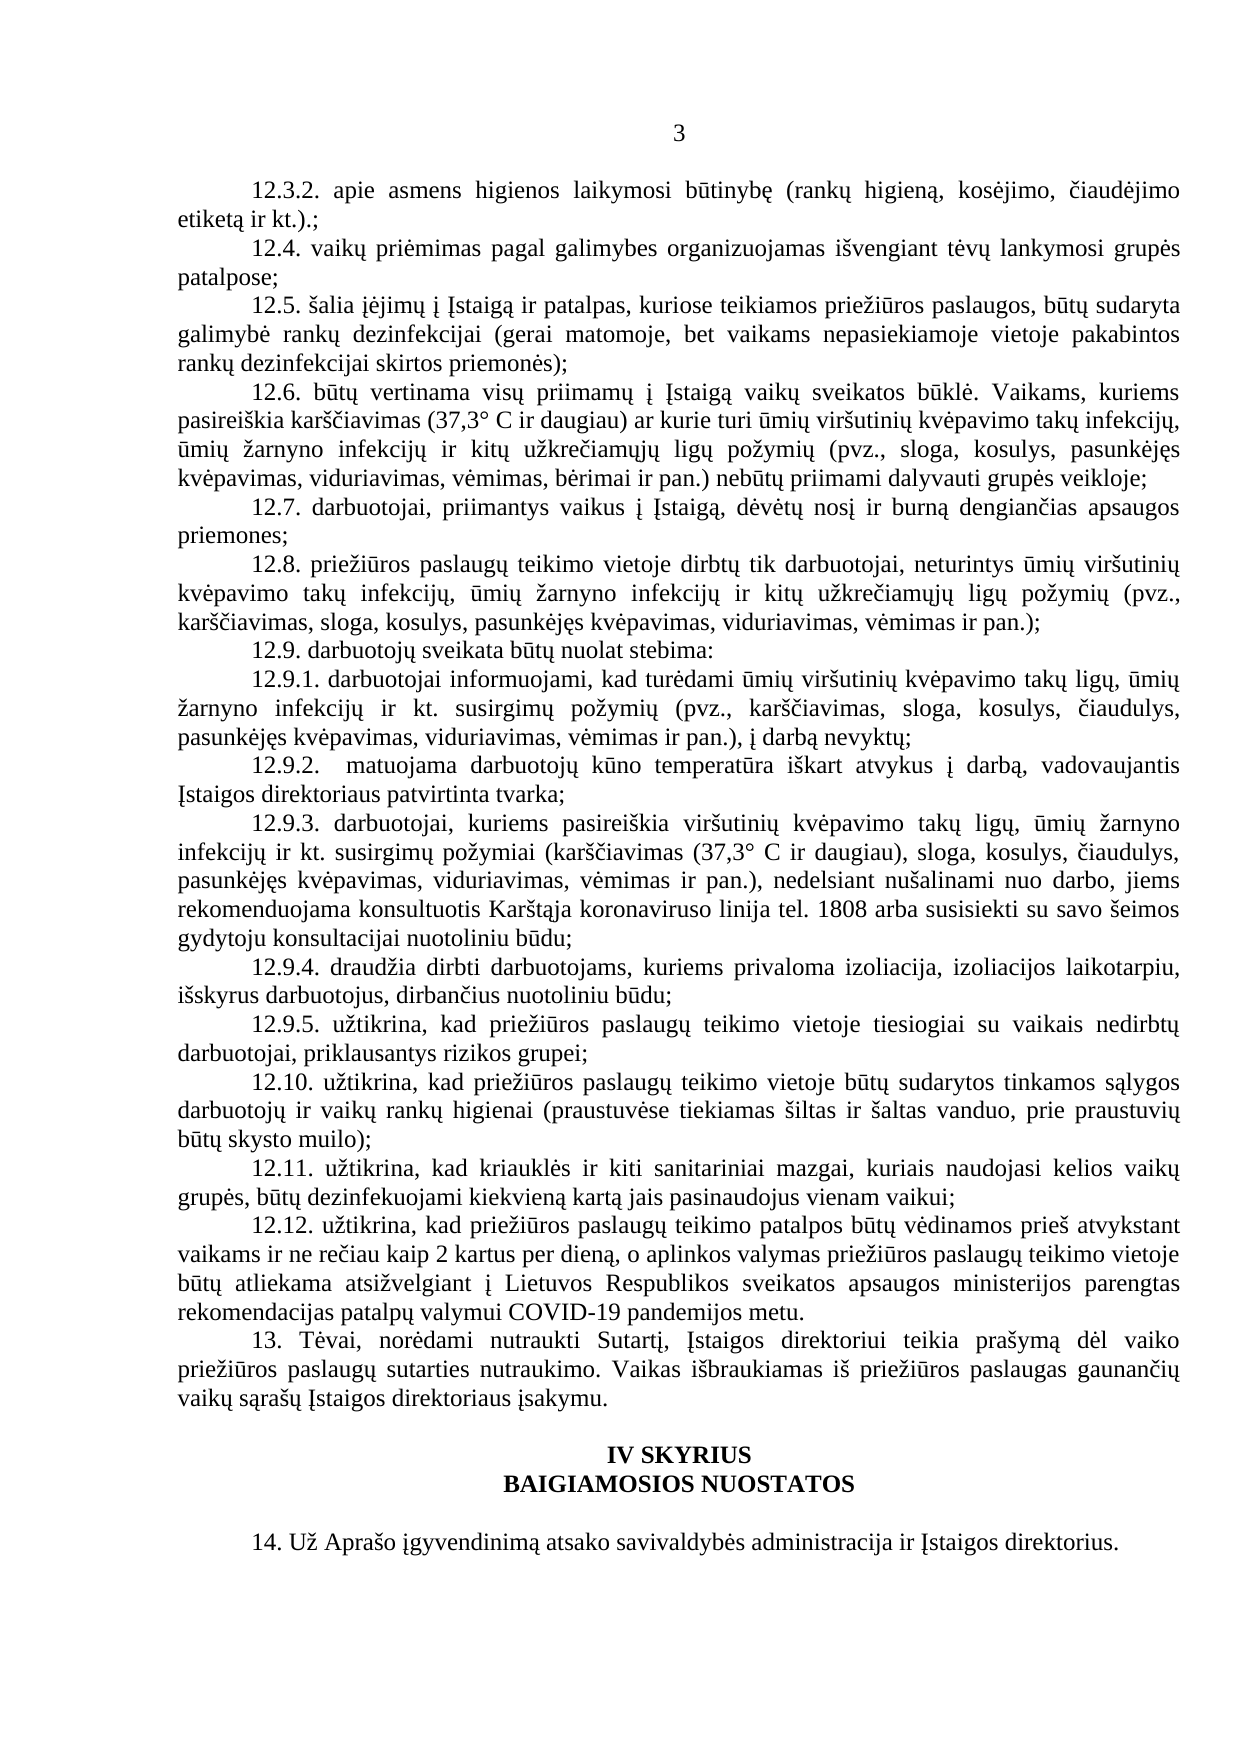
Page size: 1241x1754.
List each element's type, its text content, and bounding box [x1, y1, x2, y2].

text 12.9.1. darbuotojai informuojami, kad turėdami ūmių viršutinių kvėpavimo takų ligų, ūmių žarnyno infekcijų ir kt. susirgimų požymių (pvz., karščiavimas, sloga, kosulys, čiaudulys, pasunkėjęs kvėpavimas, viduriavimas, vėmimas ir pan.), į darbą nevyktų; [177, 664, 1181, 751]
text 12.12. užtikrina, kad priežiūros paslaugų teikimo patalpos būtų vėdinamos prieš atvykstant vaikams ir ne rečiau kaip 2 kartus per dieną, o aplinkos valymas priežiūros paslaugų teikimo vietoje būtų atliekama atsižvelgiant į Lietuvos Respublikos sveikatos apsaugos ministerijos parengtas rekomendacijas patalpų valymui COVID-19 pandemijos metu. [177, 1211, 1181, 1326]
text 14. Už Aprašo įgyvendinimą atsako savivaldybės administracija ir Įstaigos direktorius. [177, 1527, 1181, 1556]
text 12.5. šalia įėjimų į Įstaigą ir patalpas, kuriose teikiamos priežiūros paslaugos, būtų sudaryta galimybė rankų dezinfekcijai (gerai matomoje, bet vaikams nepasiekiamoje vietoje pakabintos rankų dezinfekcijai skirtos priemonės); [177, 291, 1181, 377]
text 12.6. būtų vertinama visų priimamų į Įstaigą vaikų sveikatos būklė. Vaikams, kuriems pasireiškia karščiavimas (37,3° C ir daugiau) ar kurie turi ūmių viršutinių kvėpavimo takų infekcijų, ūmių žarnyno infekcijų ir kitų užkrečiamųjų ligų požymių (pvz., sloga, kosulys, pasunkėjęs kvėpavimas, viduriavimas, vėmimas, bėrimai ir pan.) nebūtų priimami dalyvauti grupės veikloje; [177, 377, 1181, 492]
text 12.3.2. apie asmens higienos laikymosi būtinybę (rankų higieną, kosėjimo, čiaudėjimo etiketą ir kt.).; [177, 176, 1181, 233]
text BAIGIAMOSIOS NUOSTATOS [177, 1469, 1181, 1498]
text 12.9.2. matuojama darbuotojų kūno temperatūra iškart atvykus į darbą, vadovaujantis Įstaigos direktoriaus patvirtinta tvarka; [177, 751, 1181, 808]
text 13. Tėvai, norėdami nutraukti Sutartį, Įstaigos direktoriui teikia prašymą dėl vaiko priežiūros paslaugų sutarties nutraukimo. Vaikas išbraukiamas iš priežiūros paslaugas gaunančių vaikų sąrašų Įstaigos direktoriaus įsakymu. [177, 1326, 1181, 1412]
text 12.7. darbuotojai, priimantys vaikus į Įstaigą, dėvėtų nosį ir burną dengiančias apsaugos priemones; [177, 492, 1181, 549]
text 12.11. užtikrina, kad kriauklės ir kiti sanitariniai mazgai, kuriais naudojasi kelios vaikų grupės, būtų dezinfekuojami kiekvieną kartą jais pasinaudojus vienam vaikui; [177, 1153, 1181, 1211]
text 12.4. vaikų priėmimas pagal galimybes organizuojamas išvengiant tėvų lankymosi grupės patalpose; [177, 233, 1181, 291]
text 12.10. užtikrina, kad priežiūros paslaugų teikimo vietoje būtų sudarytos tinkamos sąlygos darbuotojų ir vaikų rankų higienai (praustuvėse tiekiamas šiltas ir šaltas vanduo, prie praustuvių būtų skysto muilo); [177, 1067, 1181, 1153]
text 12.9.4. draudžia dirbti darbuotojams, kuriems privaloma izoliacija, izoliacijos laikotarpiu, išskyrus darbuotojus, dirbančius nuotoliniu būdu; [177, 952, 1181, 1009]
text 12.8. priežiūros paslaugų teikimo vietoje dirbtų tik darbuotojai, neturintys ūmių viršutinių kvėpavimo takų infekcijų, ūmių žarnyno infekcijų ir kitų užkrečiamųjų ligų požymių (pvz., karščiavimas, sloga, kosulys, pasunkėjęs kvėpavimas, viduriavimas, vėmimas ir pan.); [177, 549, 1181, 636]
text IV SKYRIUS [177, 1441, 1181, 1469]
text 12.9. darbuotojų sveikata būtų nuolat stebima: [177, 636, 1181, 664]
text 12.9.5. užtikrina, kad priežiūros paslaugų teikimo vietoje tiesiogiai su vaikais nedirbtų darbuotojai, priklausantys rizikos grupei; [177, 1009, 1181, 1067]
text 12.9.3. darbuotojai, kuriems pasireiškia viršutinių kvėpavimo takų ligų, ūmių žarnyno infekcijų ir kt. susirgimų požymiai (karščiavimas (37,3° C ir daugiau), sloga, kosulys, čiaudulys, pasunkėjęs kvėpavimas, viduriavimas, vėmimas ir pan.), nedelsiant nušalinami nuo darbo, jiems rekomenduojama konsultuotis Karštąja koronaviruso linija tel. 1808 arba susisiekti su savo šeimos gydytoju konsultacijai nuotoliniu būdu; [177, 808, 1181, 952]
